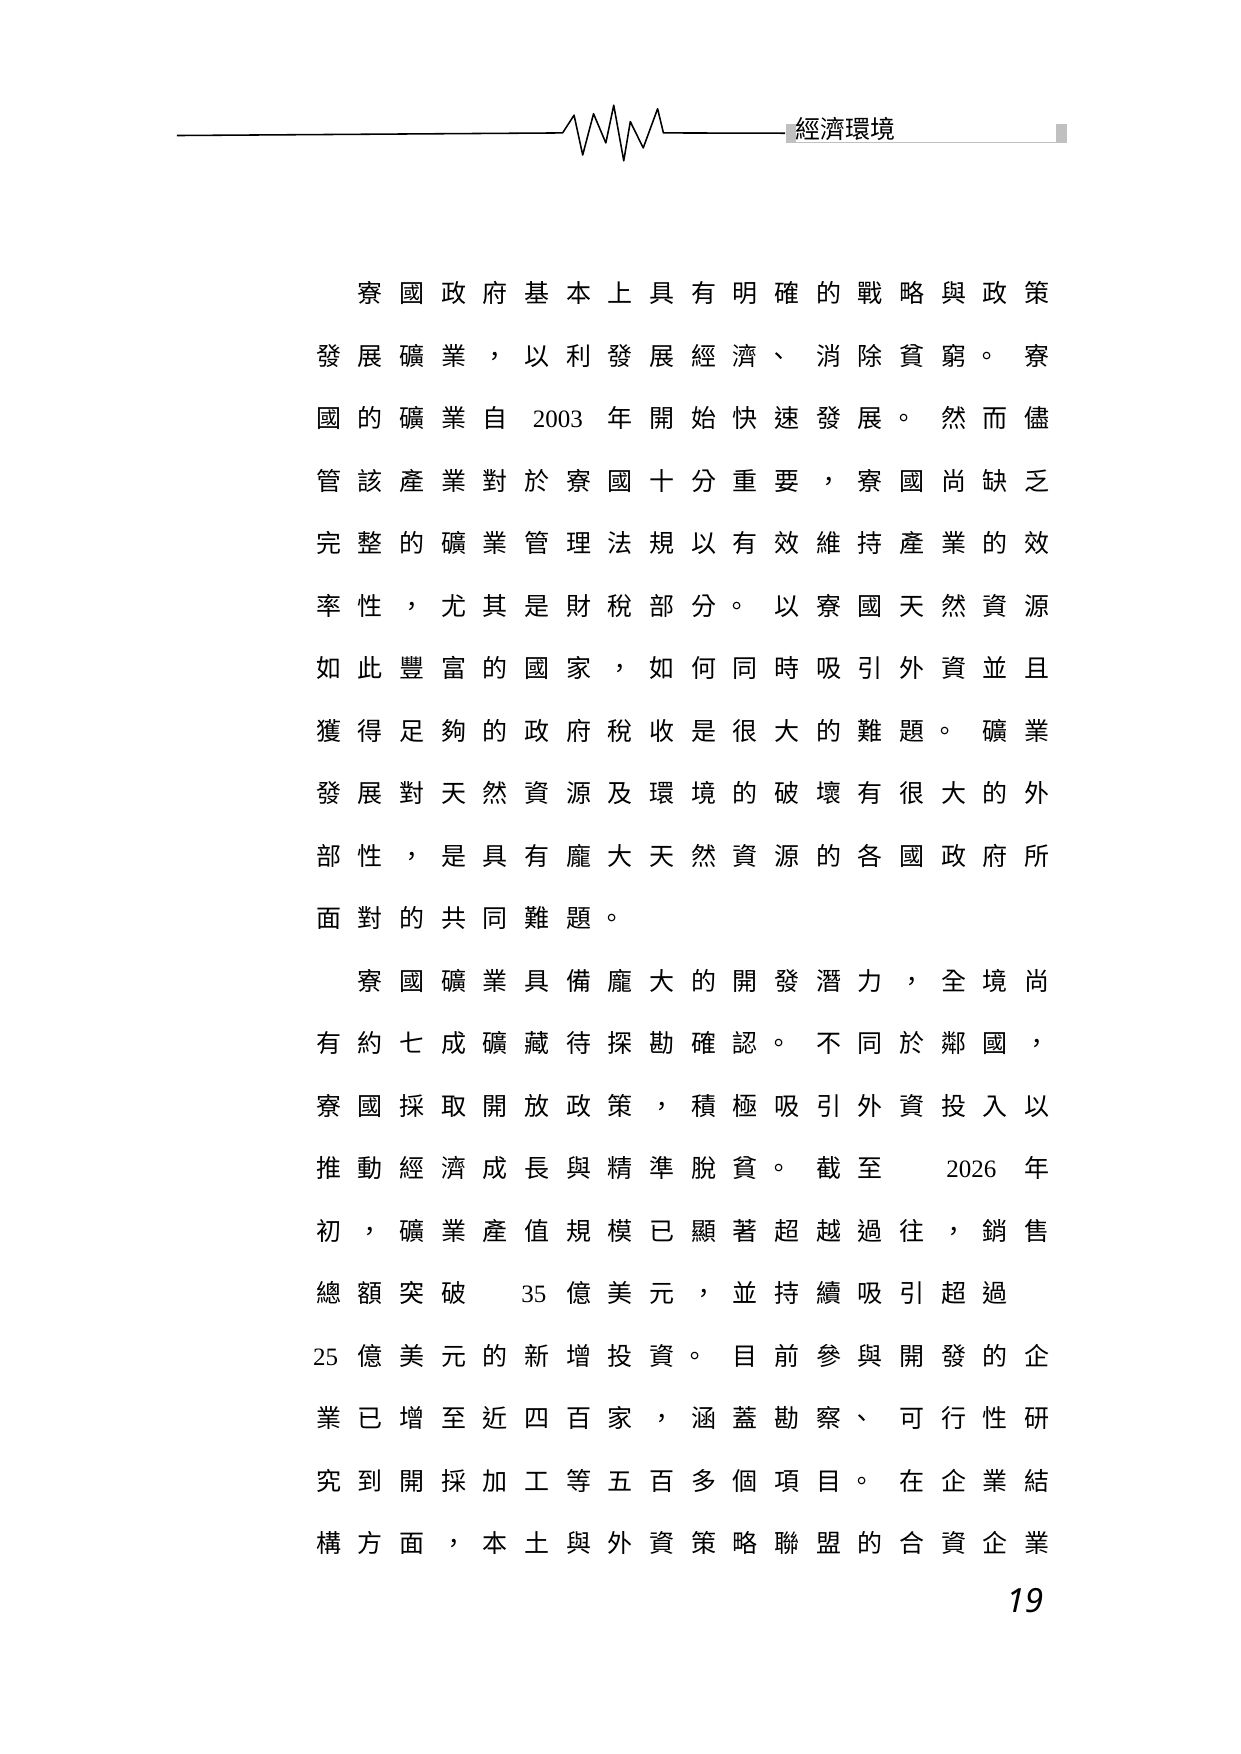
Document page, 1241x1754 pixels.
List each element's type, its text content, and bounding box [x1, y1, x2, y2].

text 寮國政府基本上具有明確的戰略與政策發展礦業，以利發展經濟、消除貧窮。寮國的礦業自2003年開始快速發展。然而儘管該產業對於寮國十分重要，寮國尚缺乏完整的礦業管理法規以有效維持產業的效率性，尤其是財稅部分。以寮國天然資源如此豐富的國家，如何同時吸引外資並且獲得足夠的政府稅收是很大的難題。礦業發展對天然資源及環境的破壞有很大的外部性，是具有龐大天然資源的各國政府所面對的共同難題。 [281, 250, 1058, 938]
text 寮國礦業具備龐大的開發潛力，全境尚有約七成礦藏待探勘確認。不同於鄰國，寮國採取開放政策，積極吸引外資投入以推動經濟成長與精準脫貧。截至 2026 年初，礦業產值規模已顯著超越過往，銷售總額突破 35 億美元，並持續吸引超過 25 億美元的新增投資。目前參與開發的企業已增至近四百家，涵蓋勘察、可行性研究到開採加工等五百多個項目。在企業結構方面，本土與外資策略聯盟的合資企業 [281, 938, 1058, 1563]
